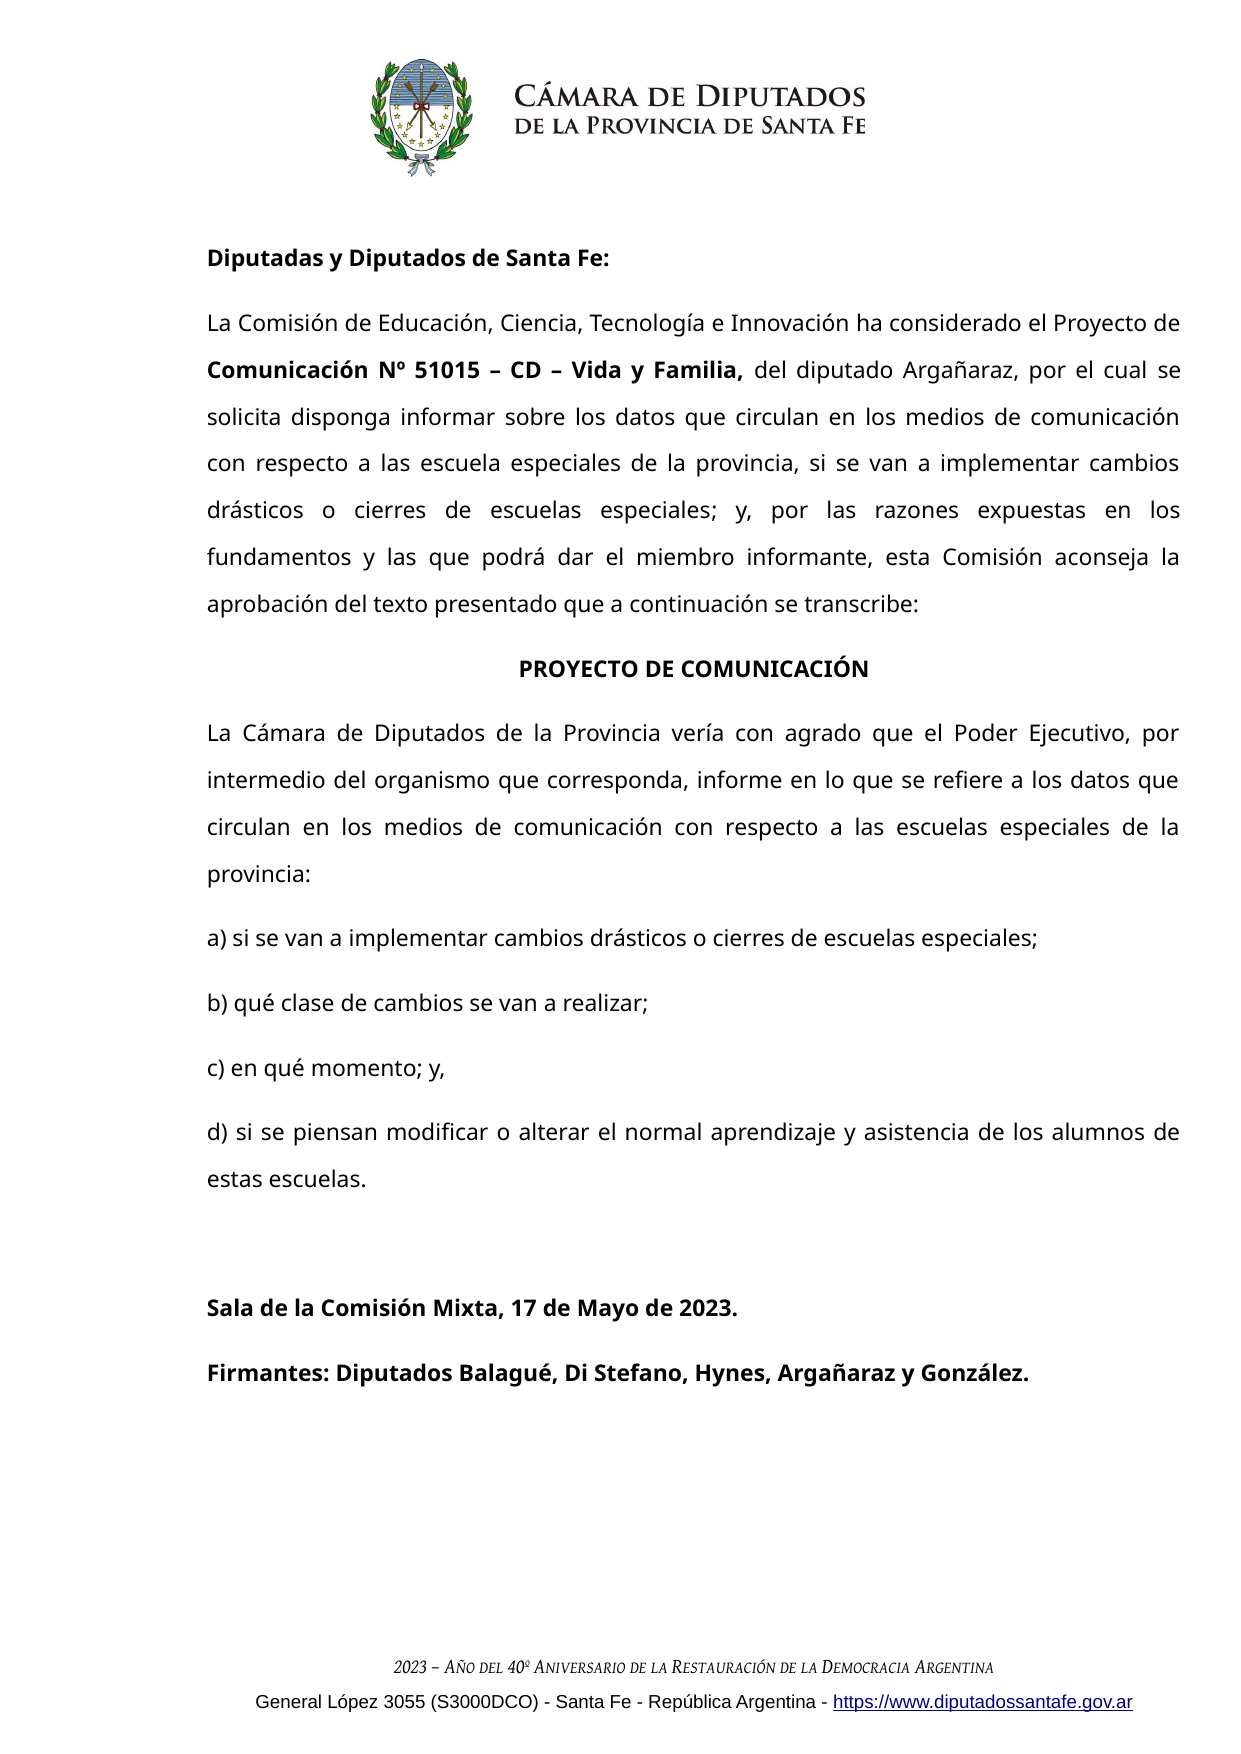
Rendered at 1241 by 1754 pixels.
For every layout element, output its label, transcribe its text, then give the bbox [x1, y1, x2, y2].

text Diputadas y Diputados de Santa Fe: [207, 242, 1181, 273]
text PROYECTO DE COMUNICACIÓN [207, 653, 1181, 684]
text Firmantes: Diputados Balagué, Di Stefano, Hynes, Argañaraz y González. [207, 1357, 1181, 1388]
text b) qué clase de cambios se van a realizar; [207, 987, 1181, 1018]
text Sala de la Comisión Mixta, 17 de Mayo de 2023. [207, 1292, 1181, 1323]
text La Comisión de Educación, Ciencia, Tecnología e Innovación ha considerado el Proyecto de Comunicación Nº 51015 – CD – Vida y Familia, del diputado Argañaraz, por el cual se solicita disponga informar sobre los datos que circulan en los medios de comunicación con respecto a las escuela especiales de la provincia, si se van a implementar cambios drásticos o cierres de escuelas especiales; y, por las razones expuestas en los fundamentos y las que podrá dar el miembro informante, esta Comisión aconseja la aprobación del texto presentado que a continuación se transcribe: [207, 307, 1181, 619]
picture [370, 59, 866, 181]
text a) si se van a implementar cambios drásticos o cierres de escuelas especiales; [207, 922, 1181, 954]
text d) si se piensan modificar o alterar el normal aprendizaje y asistencia de los alumnos de estas escuelas. [207, 1116, 1181, 1194]
text c) en qué momento; y, [207, 1052, 1181, 1083]
text La Cámara de Diputados de la Provincia vería con agrado que el Poder Ejecutivo, por intermedio del organismo que corresponda, informe en lo que se refiere a los datos que circulan en los medios de comunicación con respecto a las escuelas especiales de la provincia: [207, 717, 1181, 889]
